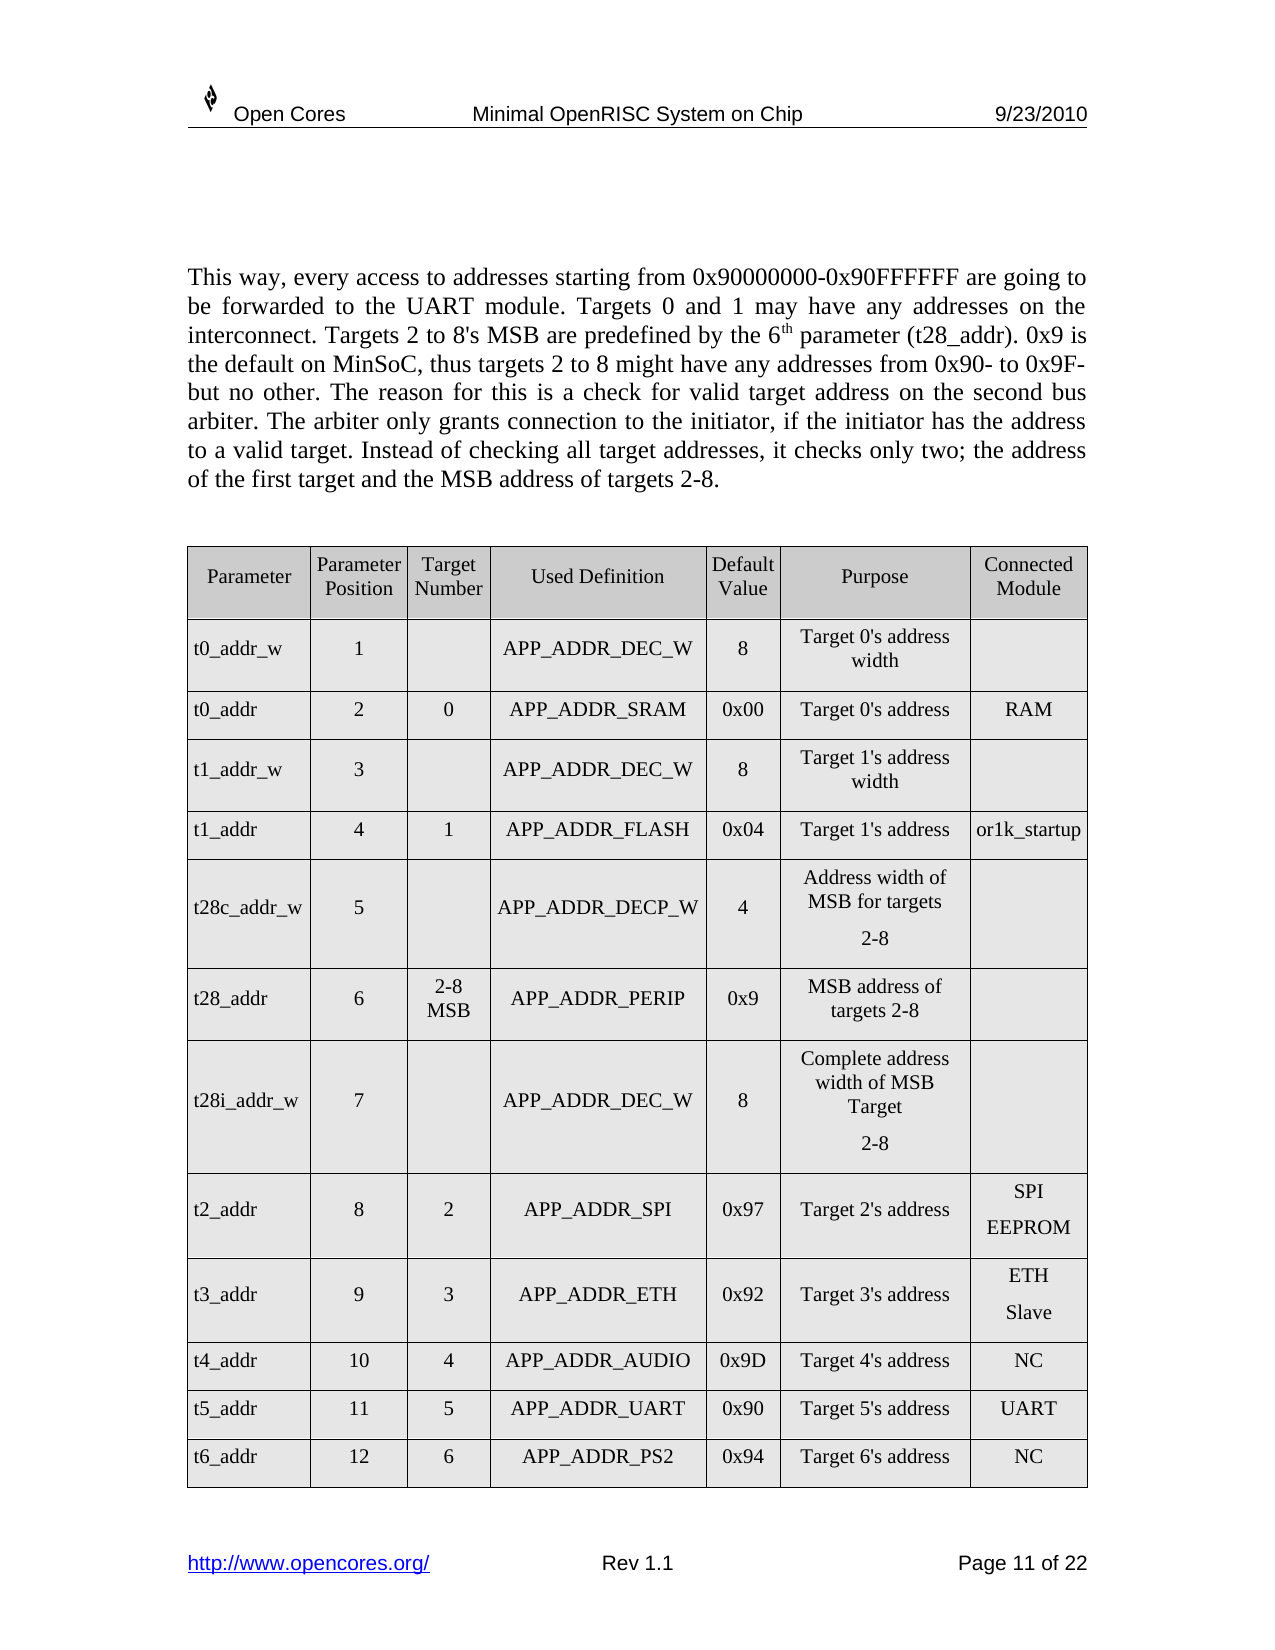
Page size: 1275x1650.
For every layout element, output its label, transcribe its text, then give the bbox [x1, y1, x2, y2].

table_cell [408, 1041, 490, 1173]
table_cell 0x94 [707, 1440, 780, 1487]
table_cell 2-8 MSB [408, 969, 490, 1040]
table_cell Target 3's address [781, 1259, 970, 1342]
table_cell 4 [408, 1343, 490, 1390]
table_cell Target 0's address width [781, 620, 970, 691]
table_cell or1k_startup [971, 812, 1087, 859]
table_cell APP_ADDR_DEC_W [491, 620, 706, 691]
table_cell 3 [408, 1259, 490, 1342]
table_header Purpose [781, 547, 970, 618]
table_cell 7 [311, 1041, 407, 1173]
table_cell 12 [311, 1440, 407, 1487]
table_cell [971, 620, 1087, 691]
table_cell 1 [408, 812, 490, 859]
table_cell t28_addr [188, 969, 310, 1040]
table_cell 0x9 [707, 969, 780, 1040]
table_cell 4 [311, 812, 407, 859]
table_header Parameter [188, 547, 310, 618]
table_cell t1_addr_w [188, 740, 310, 811]
table_cell ETH Slave [971, 1259, 1087, 1342]
table_cell 5 [408, 1391, 490, 1438]
table_cell NC [971, 1440, 1087, 1487]
table_cell 6 [311, 969, 407, 1040]
table_cell APP_ADDR_DEC_W [491, 740, 706, 811]
table_cell APP_ADDR_PS2 [491, 1440, 706, 1487]
table_header Default Value [707, 547, 780, 618]
table_cell APP_ADDR_DECP_W [491, 860, 706, 968]
table_cell 8 [707, 1041, 780, 1173]
table_cell APP_ADDR_AUDIO [491, 1343, 706, 1390]
table_cell Complete address width of MSB Target 2-8 [781, 1041, 970, 1173]
table_cell Target 6's address [781, 1440, 970, 1487]
table_cell UART [971, 1391, 1087, 1438]
table_cell [408, 620, 490, 691]
table_cell t5_addr [188, 1391, 310, 1438]
table_cell 0x00 [707, 692, 780, 739]
table_cell 8 [311, 1174, 407, 1257]
table_cell 5 [311, 860, 407, 968]
table_cell [408, 740, 490, 811]
table_cell MSB address of targets 2-8 [781, 969, 970, 1040]
table_cell Target 5's address [781, 1391, 970, 1438]
table_cell [971, 860, 1087, 968]
table_cell 10 [311, 1343, 407, 1390]
table_cell Address width of MSB for targets 2-8 [781, 860, 970, 968]
table_cell 2 [311, 692, 407, 739]
table_cell 6 [408, 1440, 490, 1487]
table_header Parameter Position [311, 547, 407, 618]
table_cell SPI EEPROM [971, 1174, 1087, 1257]
table_cell 0x97 [707, 1174, 780, 1257]
table_cell 11 [311, 1391, 407, 1438]
table_cell t4_addr [188, 1343, 310, 1390]
table_cell [971, 1041, 1087, 1173]
table_cell APP_ADDR_SRAM [491, 692, 706, 739]
table_cell 0x90 [707, 1391, 780, 1438]
table_cell t28c_addr_w [188, 860, 310, 968]
table_cell Target 2's address [781, 1174, 970, 1257]
table_cell APP_ADDR_PERIP [491, 969, 706, 1040]
table_cell 0 [408, 692, 490, 739]
table_header Target Number [408, 547, 490, 618]
table_cell 0x04 [707, 812, 780, 859]
table_cell NC [971, 1343, 1087, 1390]
table_cell Target 4's address [781, 1343, 970, 1390]
table_cell APP_ADDR_DEC_W [491, 1041, 706, 1173]
table_cell APP_ADDR_SPI [491, 1174, 706, 1257]
table_cell 8 [707, 740, 780, 811]
table_cell t3_addr [188, 1259, 310, 1342]
table_cell 2 [408, 1174, 490, 1257]
table_cell [971, 969, 1087, 1040]
table_cell t0_addr_w [188, 620, 310, 691]
table_cell RAM [971, 692, 1087, 739]
table_cell APP_ADDR_ETH [491, 1259, 706, 1342]
table_cell t28i_addr_w [188, 1041, 310, 1173]
table_cell 9 [311, 1259, 407, 1342]
table_cell Target 1's address [781, 812, 970, 859]
table_cell t6_addr [188, 1440, 310, 1487]
table_cell 0x9D [707, 1343, 780, 1390]
table_cell 1 [311, 620, 407, 691]
table_cell t2_addr [188, 1174, 310, 1257]
text This way, every access to addresses starting from 0x90000000-0x90FFFFFF are going to be forwarded to the UART module. Targets 0 and 1 may have any addresses on the interconnect. Targets 2 to 8's MSB are predefined by the 6th parameter (t28_addr). 0x9 is the default on MinSoC, thus targets 2 to 8 might have any addresses from 0x90- to 0x9F- but no other. The reason for this is a check for valid target address on the second bus arbiter. The arbiter only grants connection to the initiator, if the initiator has the address to a valid target. Instead of checking all target addresses, it checks only two; the address of the first target and the MSB address of targets 2-8. [187, 262, 1087, 492]
table_cell 0x92 [707, 1259, 780, 1342]
table_cell APP_ADDR_FLASH [491, 812, 706, 859]
table_header Connected Module [971, 547, 1087, 618]
table_cell APP_ADDR_UART [491, 1391, 706, 1438]
table_cell [971, 740, 1087, 811]
table_cell 3 [311, 740, 407, 811]
table_cell 8 [707, 620, 780, 691]
table_cell [408, 860, 490, 968]
table_cell Target 1's address width [781, 740, 970, 811]
table_cell 4 [707, 860, 780, 968]
table_cell t0_addr [188, 692, 310, 739]
table_cell t1_addr [188, 812, 310, 859]
table_header Used Definition [491, 547, 706, 618]
table_cell Target 0's address [781, 692, 970, 739]
